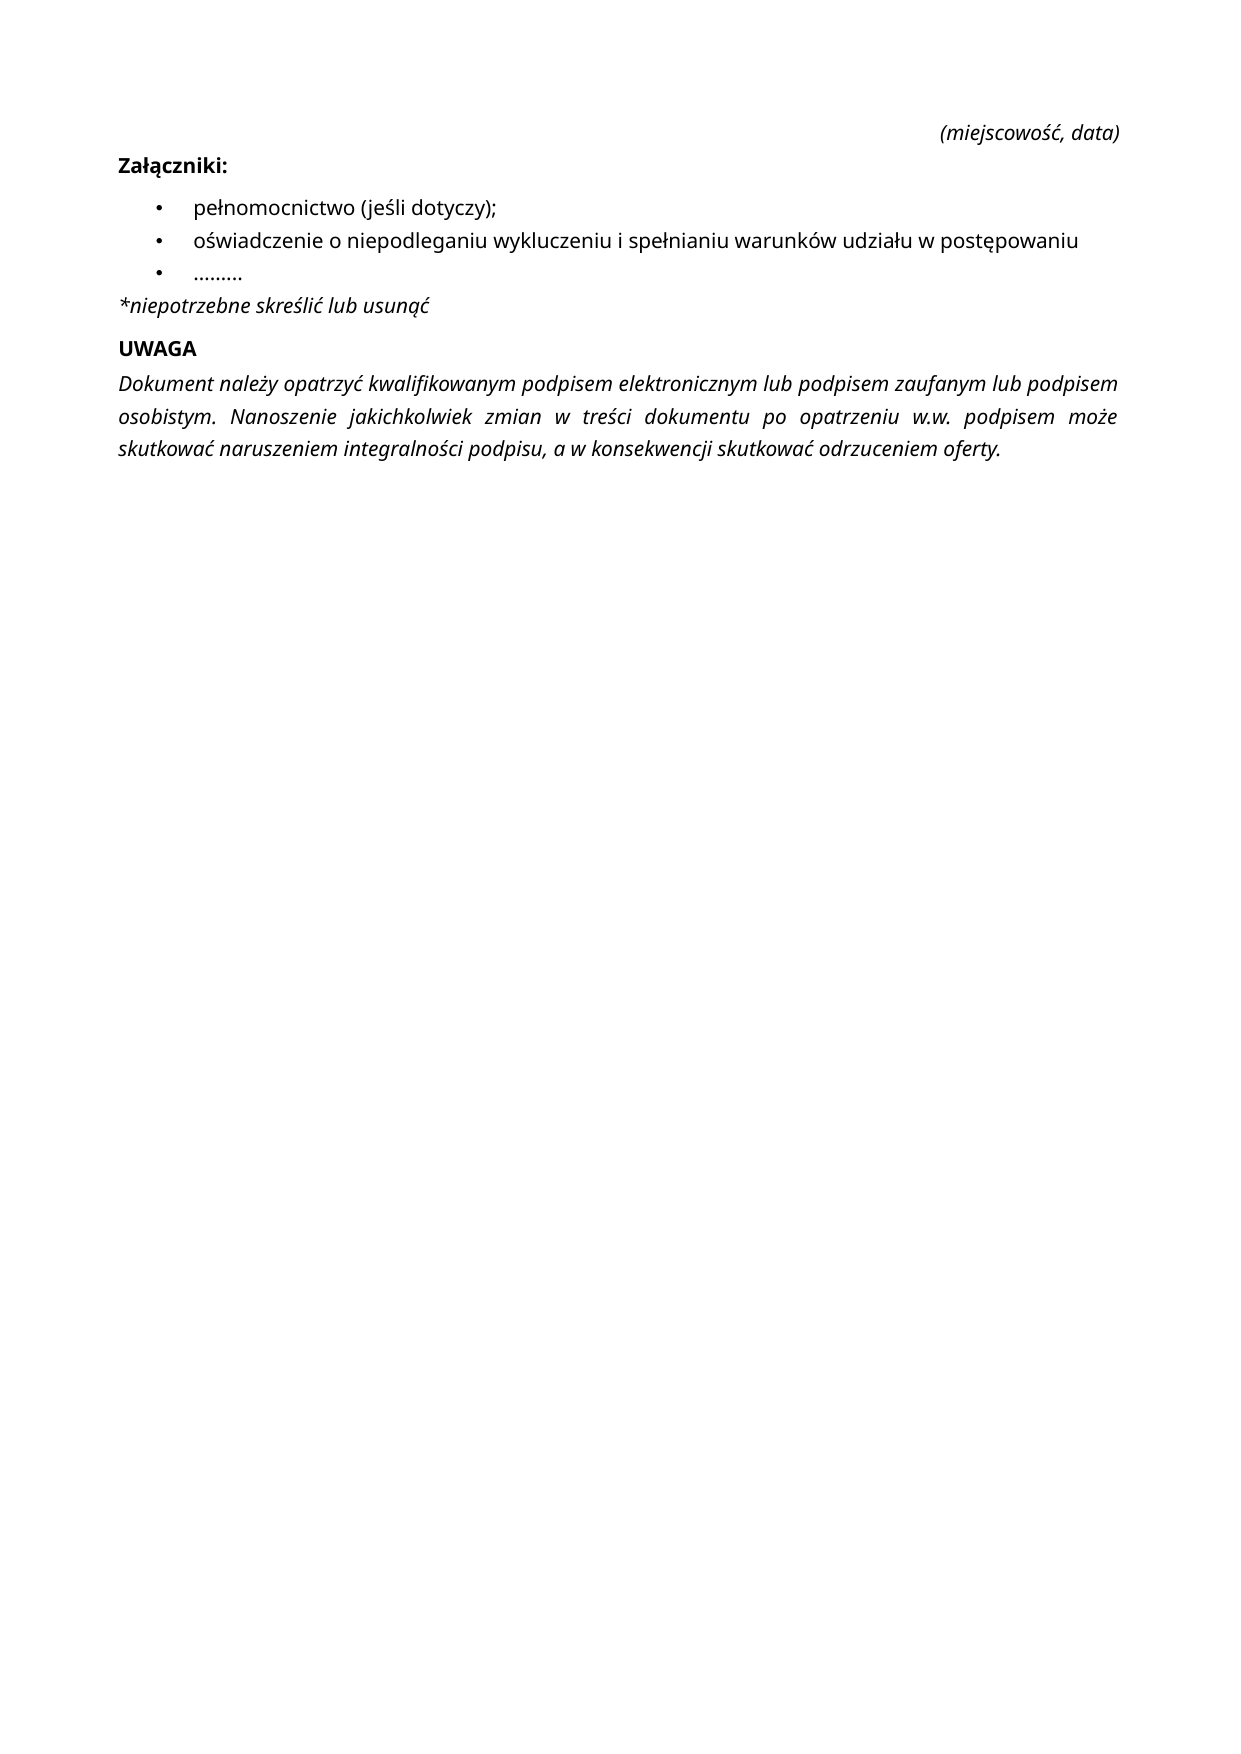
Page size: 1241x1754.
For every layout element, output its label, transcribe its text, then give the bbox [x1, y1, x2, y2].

text UWAGA [118, 334, 1122, 362]
list oświadczenie o niepodleganiu wykluczeniu i spełnianiu warunków udziału w postępowaniu [156, 226, 1122, 254]
text *niepotrzebne skreślić lub usunąć [118, 291, 1121, 319]
text Załączniki: [118, 151, 1121, 179]
text (miejscowość, data) [118, 118, 1122, 147]
list ……... [156, 258, 1122, 287]
list pełnomocnictwo (jeśli dotyczy); [156, 193, 1122, 222]
text Dokument należy opatrzyć kwalifikowanym podpisem elektronicznym lub podpisem zaufanym lub podpisem osobistym. Nanoszenie jakichkolwiek zmian w treści dokumentu po opatrzeniu w.w. podpisem może skutkować naruszeniem integralności podpisu, a w konsekwencji skutkować odrzuceniem oferty. [118, 369, 1122, 463]
